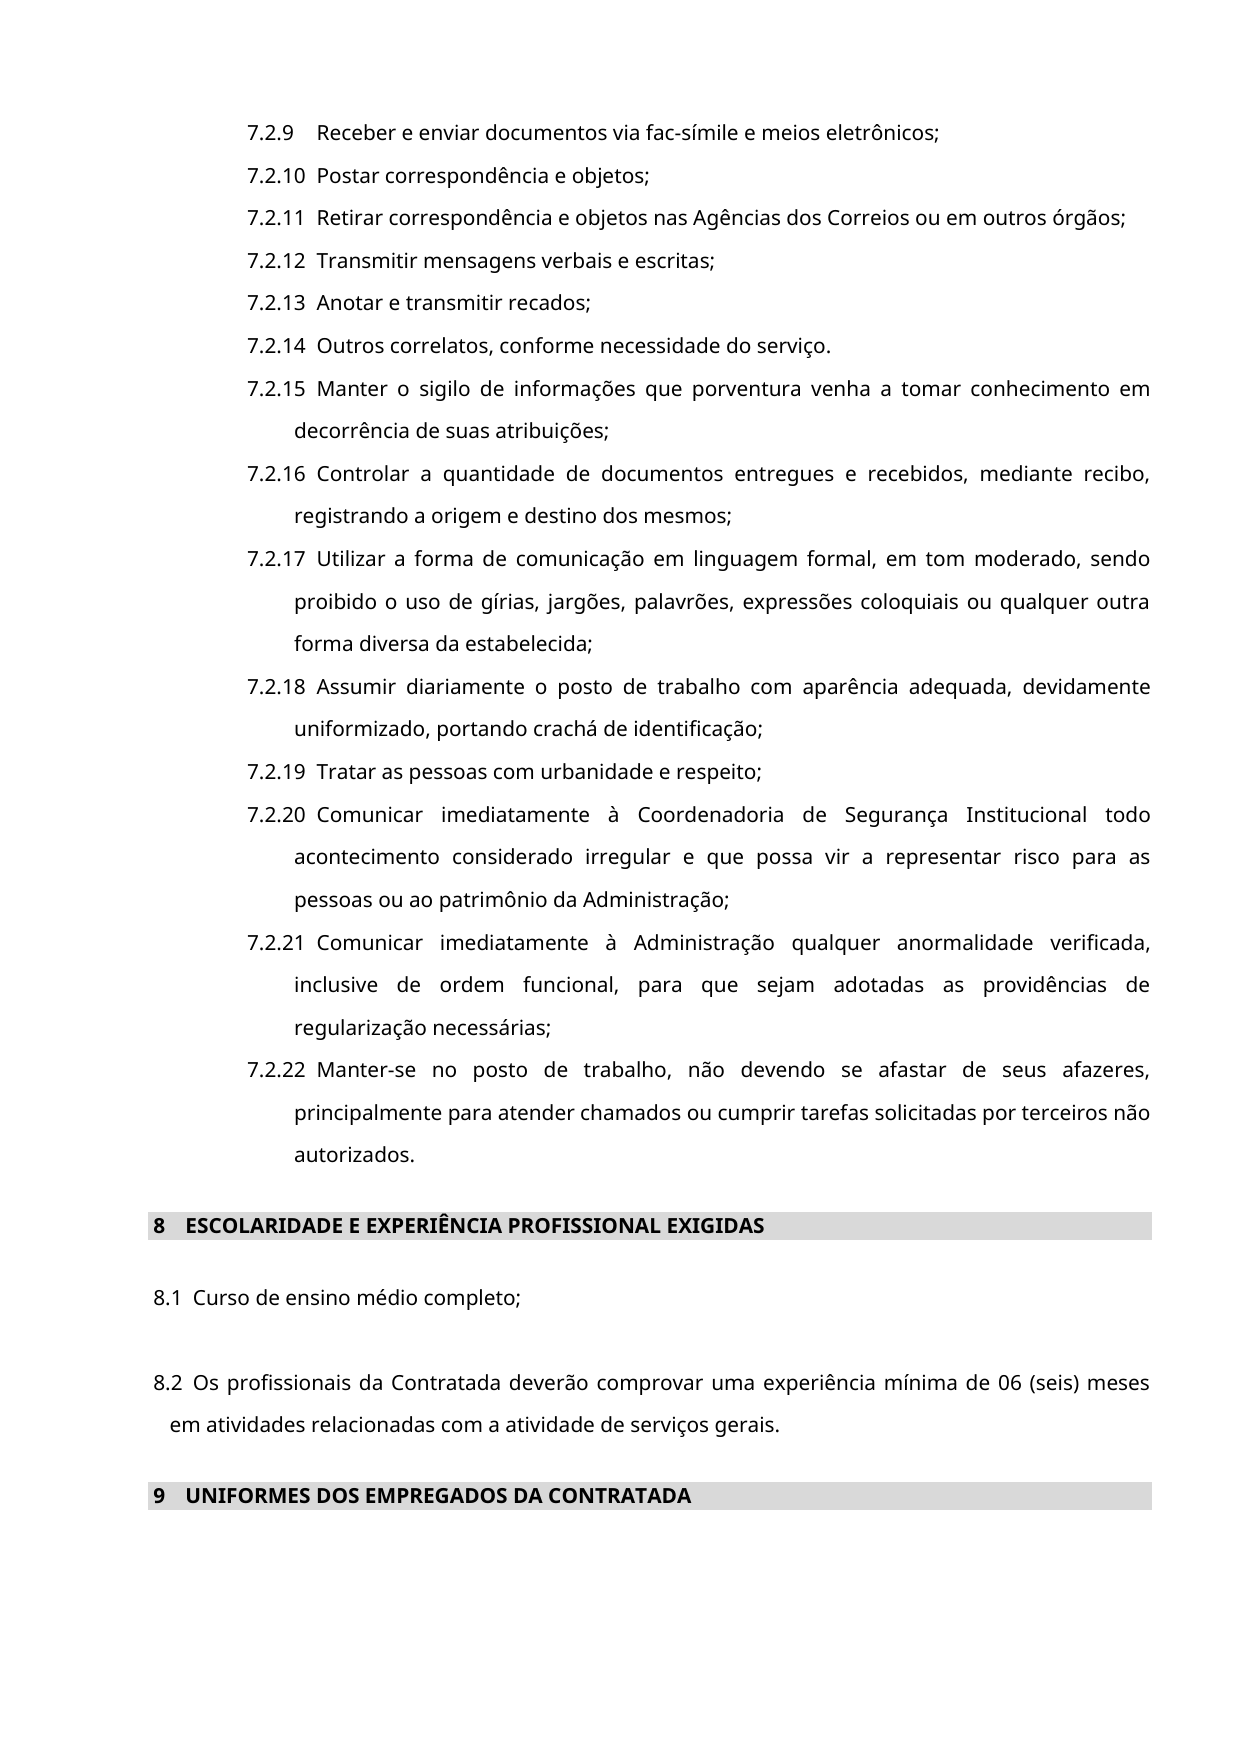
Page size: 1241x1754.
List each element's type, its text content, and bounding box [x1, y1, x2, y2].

list ESCOLARIDADE E EXPERIÊNCIA PROFISSIONAL EXIGIDAS [148, 1212, 1152, 1240]
list UNIFORMES DOS EMPREGADOS DA CONTRATADA [148, 1482, 1152, 1510]
list Postar correspondência e objetos; [241, 161, 1152, 189]
list Outros correlatos, conforme necessidade do serviço. [241, 331, 1152, 359]
list Assumir diariamente o posto de trabalho com aparência adequada, devidamente uniformizado, portando crachá de identificação; [241, 672, 1152, 743]
list Tratar as pessoas com urbanidade e respeito; [241, 757, 1152, 786]
list Anotar e transmitir recados; [241, 288, 1152, 317]
list Retirar correspondência e objetos nas Agências dos Correios ou em outros órgãos; [241, 203, 1152, 232]
list Manter o sigilo de informações que porventura venha a tomar conhecimento em decorrência de suas atribuições; [241, 374, 1152, 445]
list Transmitir mensagens verbais e escritas; [241, 246, 1152, 274]
list Curso de ensino médio completo; [148, 1283, 1152, 1311]
list Comunicar imediatamente à Coordenadoria de Segurança Institucional todo acontecimento considerado irregular e que possa vir a representar risco para as pessoas ou ao patrimônio da Administração; [241, 800, 1152, 913]
list Utilizar a forma de comunicação em linguagem formal, em tom moderado, sendo proibido o uso de gírias, jargões, palavrões, expressões coloquiais ou qualquer outra forma diversa da estabelecida; [241, 544, 1152, 658]
list Receber e enviar documentos via fac-símile e meios eletrônicos; [241, 118, 1152, 147]
list Controlar a quantidade de documentos entregues e recebidos, mediante recibo, registrando a origem e destino dos mesmos; [241, 459, 1152, 530]
list Os profissionais da Contratada deverão comprovar uma experiência mínima de 06 (seis) meses em atividades relacionadas com a atividade de serviços gerais. [148, 1368, 1152, 1439]
list Manter-se no posto de trabalho, não devendo se afastar de seus afazeres, principalmente para atender chamados ou cumprir tarefas solicitadas por terceiros não autorizados. [241, 1055, 1152, 1169]
list Comunicar imediatamente à Administração qualquer anormalidade verificada, inclusive de ordem funcional, para que sejam adotadas as providências de regularização necessárias; [241, 928, 1152, 1041]
